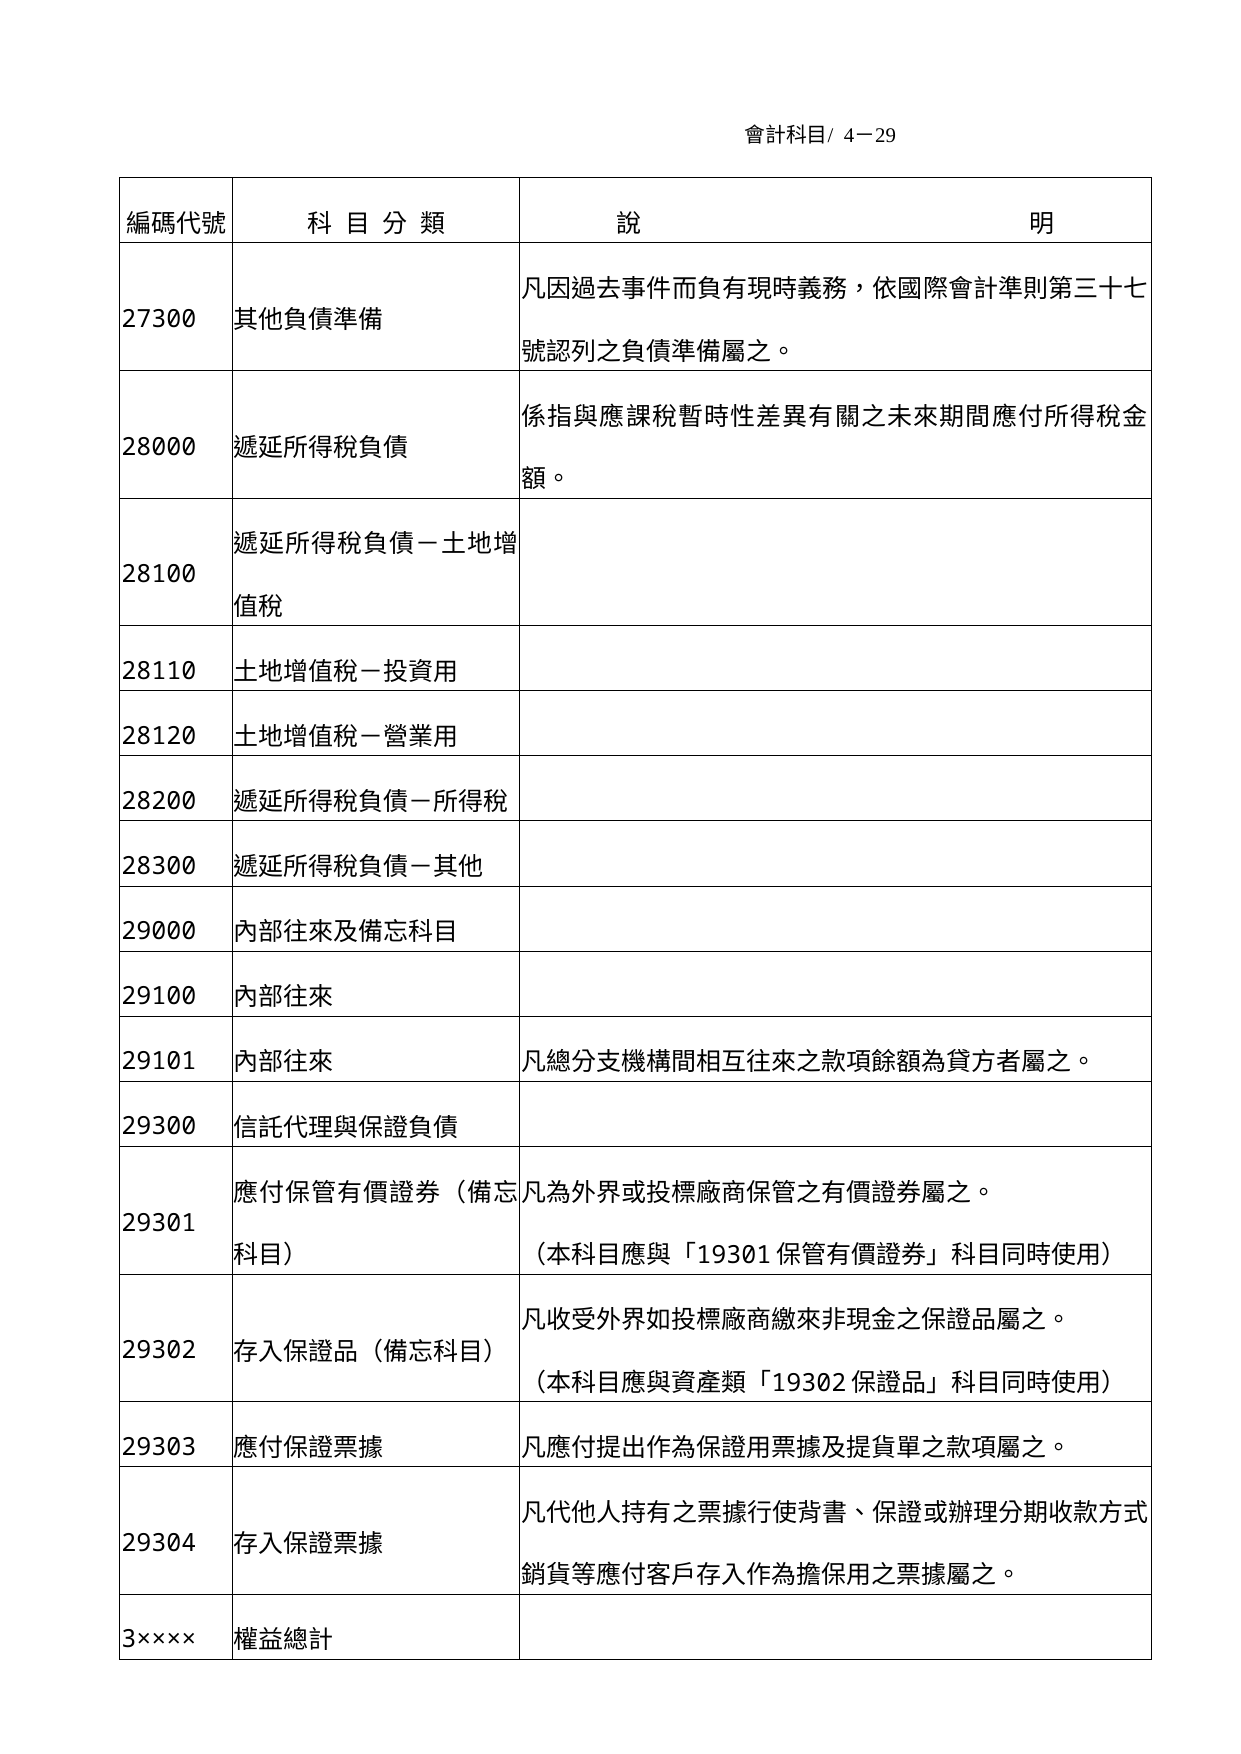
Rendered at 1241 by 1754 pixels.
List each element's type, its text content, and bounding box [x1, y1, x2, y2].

table_cell 28200 [120, 756, 232, 820]
table_cell 其他負債準備 [233, 243, 519, 370]
table_cell 28100 [120, 499, 232, 625]
table_cell 凡總分支機構間相互往來之款項餘額為貸方者屬之。 [520, 1017, 1151, 1081]
table_cell 28300 [120, 821, 232, 886]
table_cell 29000 [120, 887, 232, 951]
table_cell [520, 1082, 1151, 1146]
table_cell 29303 [120, 1402, 232, 1466]
table_cell 權益總計 [233, 1595, 519, 1659]
table_cell 信託代理與保證負債 [233, 1082, 519, 1146]
table_cell 29100 [120, 952, 232, 1016]
table_cell 遞延所得稅負債－所得稅 [233, 756, 519, 820]
table_cell 遞延所得稅負債－土地增值稅 [233, 499, 519, 625]
table_cell 凡收受外界如投標廠商繳來非現金之保證品屬之。 （本科目應與資產類「19302保證品」科目同時使用） [520, 1275, 1151, 1401]
table_cell 遞延所得稅負債－其他 [233, 821, 519, 886]
table_cell 凡因過去事件而負有現時義務，依國際會計準則第三十七號認列之負債準備屬之。 [520, 243, 1151, 370]
table_cell 內部往來 [233, 952, 519, 1016]
table_cell 應付保證票據 [233, 1402, 519, 1466]
table_cell 28110 [120, 626, 232, 690]
table_cell 29304 [120, 1467, 232, 1594]
table_header 說 明 [520, 178, 1151, 242]
table_cell 3×××× [120, 1595, 232, 1659]
table_cell [520, 821, 1151, 886]
table_cell 應付保管有價證券（備忘科目） [233, 1147, 519, 1273]
table_header 編碼代號 [120, 178, 232, 242]
table_cell 存入保證票據 [233, 1467, 519, 1594]
table_cell 存入保證品（備忘科目） [233, 1275, 519, 1401]
table_cell [520, 952, 1151, 1016]
table_cell 27300 [120, 243, 232, 370]
table_cell [520, 626, 1151, 690]
table_cell 內部往來及備忘科目 [233, 887, 519, 951]
table_cell 內部往來 [233, 1017, 519, 1081]
table_cell 29301 [120, 1147, 232, 1273]
table_header 科 目 分 類 [233, 178, 519, 242]
table_cell 29300 [120, 1082, 232, 1146]
table_cell 係指與應課稅暫時性差異有關之未來期間應付所得稅金額。 [520, 371, 1151, 497]
table_cell [520, 691, 1151, 755]
table_cell 土地增值稅－投資用 [233, 626, 519, 690]
table_cell 凡為外界或投標廠商保管之有價證券屬之。 （本科目應與「19301保管有價證券」科目同時使用） [520, 1147, 1151, 1273]
table_cell 29101 [120, 1017, 232, 1081]
table_cell [520, 499, 1151, 625]
table_cell 遞延所得稅負債 [233, 371, 519, 497]
table_cell [520, 756, 1151, 820]
table_cell 凡代他人持有之票據行使背書、保證或辦理分期收款方式銷貨等應付客戶存入作為擔保用之票據屬之。 [520, 1467, 1151, 1594]
table_cell [520, 887, 1151, 951]
table_cell 凡應付提出作為保證用票據及提貨單之款項屬之。 [520, 1402, 1151, 1466]
table_cell 土地增值稅－營業用 [233, 691, 519, 755]
table_cell 28120 [120, 691, 232, 755]
table_cell 28000 [120, 371, 232, 497]
table_cell 29302 [120, 1275, 232, 1401]
table_cell [520, 1595, 1151, 1659]
